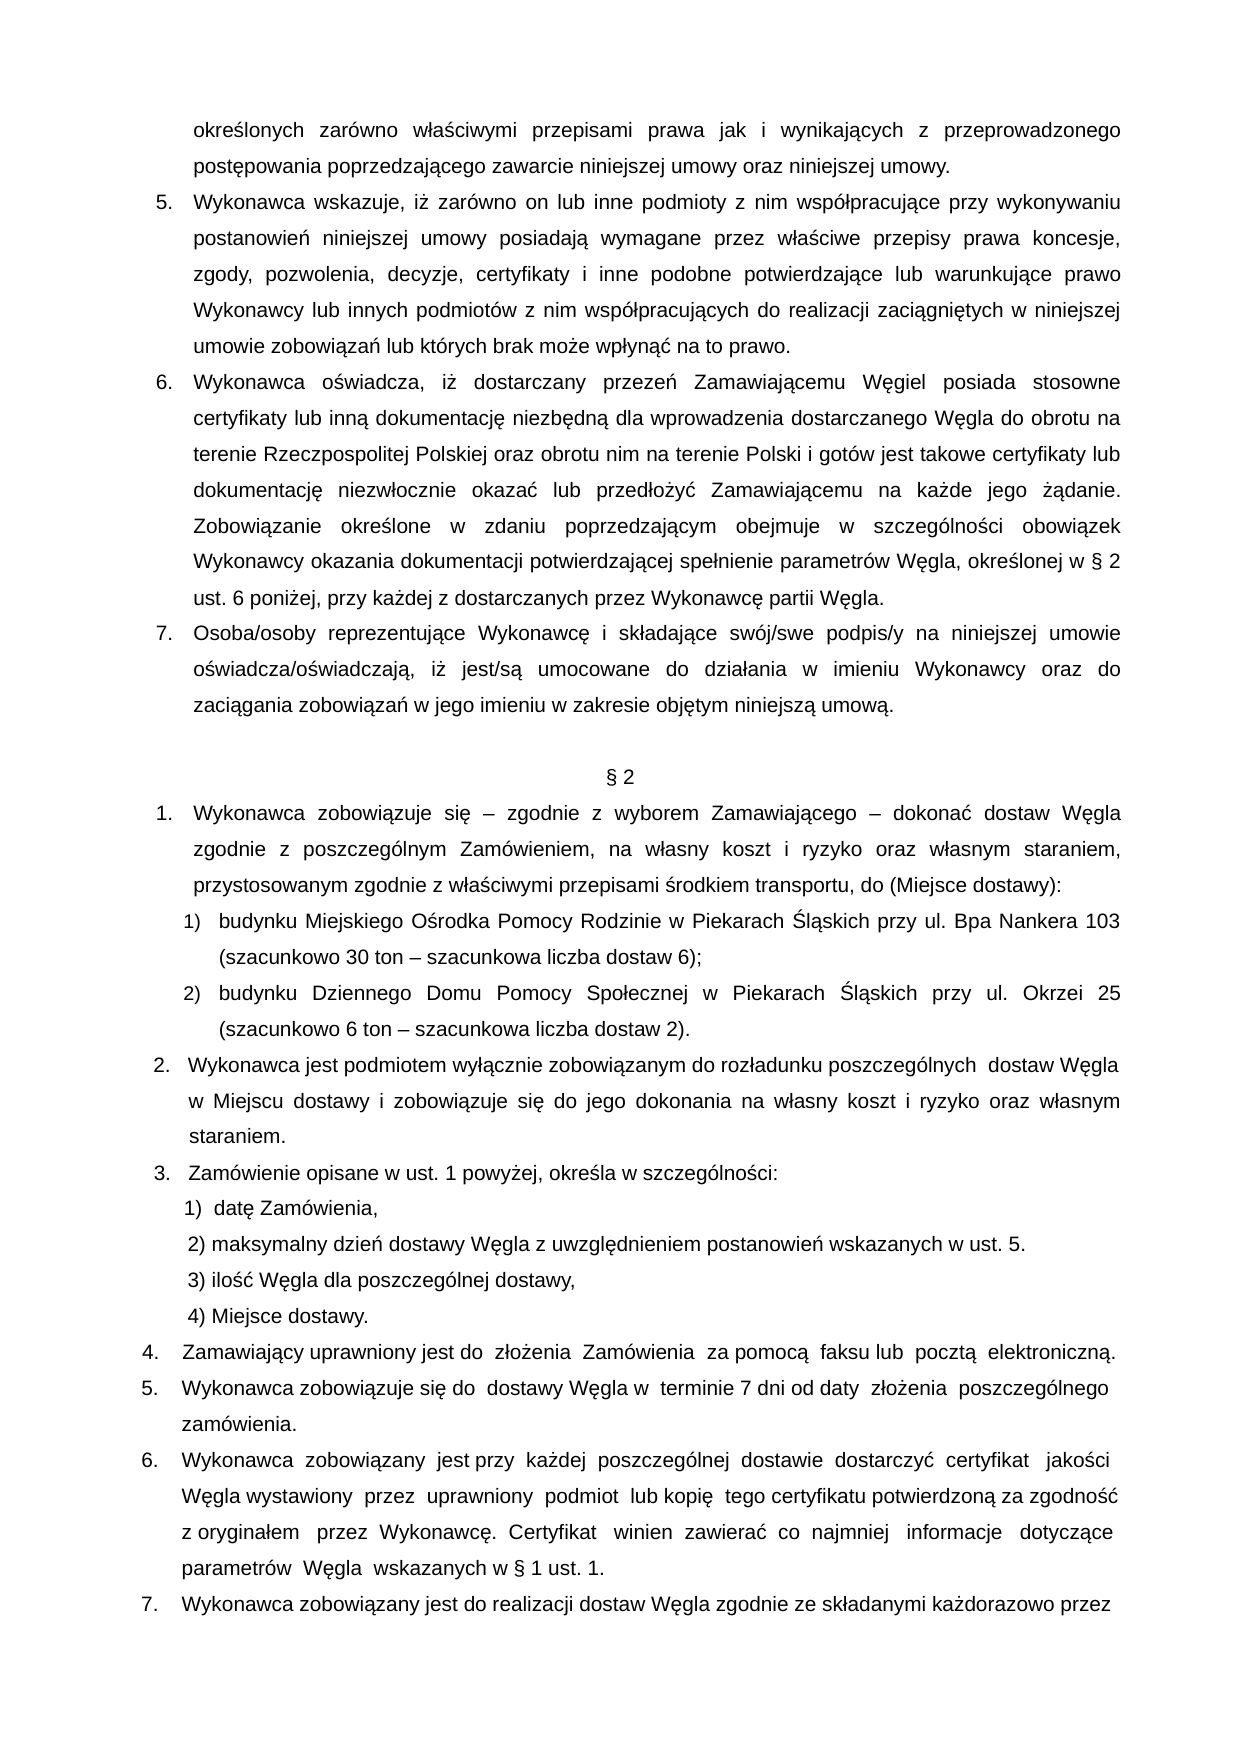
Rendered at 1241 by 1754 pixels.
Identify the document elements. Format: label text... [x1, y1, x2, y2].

text 2. Wykonawca jest podmiotem wyłącznie zobowiązanym do rozładunku poszczególnych dostaw Węgla [136, 1052, 1122, 1076]
text Węgla wystawiony przez uprawniony podmiot lub kopię tego certyfikatu potwierdzoną za zgodność [112, 1484, 1122, 1508]
list Wykonawca wskazuje, iż zarówno on lub inne podmioty z nim współpracujące przy wykonywaniu postanowień niniejszej umowy posiadają wymagane przez właściwe przepisy prawa koncesje, zgody, pozwolenia, decyzje, certyfikaty i inne podobne potwierdzające lub warunkujące prawo Wykonawcy lub innych podmiotów z nim współpracujących do realizacji zaciągniętych w niniejszej umowie zobowiązań lub których brak może wpłynąć na to prawo. [156, 190, 1122, 358]
text z oryginałem przez Wykonawcę. Certyfikat winien zawierać co najmniej informacje dotyczące [118, 1520, 1122, 1544]
text 4. Zamawiający uprawniony jest do złożenia Zamówienia za pomocą faksu lub pocztą elektroniczną. [142, 1340, 1122, 1364]
list 1) datę Zamówienia, [118, 1196, 1122, 1220]
text 4) Miejsce dostawy. [118, 1304, 1122, 1328]
text zamówienia. [118, 1412, 1122, 1436]
text 6. Wykonawca zobowiązany jest przy każdej poszczególnej dostawie dostarczyć certyfikat jakości [112, 1448, 1122, 1472]
text 5. Wykonawca zobowiązuje się do dostawy Węgla w terminie 7 dni od daty złożenia poszczególnego [118, 1376, 1122, 1400]
list budynku Dziennego Domu Pomocy Społecznej w Piekarach Śląskich przy ul. Okrzei 25 (szacunkowo 6 ton – szacunkowa liczba dostaw 2). [183, 981, 1122, 1041]
list określonych zarówno właściwymi przepisami prawa jak i wynikających z przeprowadzonego postępowania poprzedzającego zawarcie niniejszej umowy oraz niniejszej umowy. [156, 118, 1122, 178]
list 2) maksymalny dzień dostawy Węgla z uwzględnieniem postanowień wskazanych w ust. 5. [118, 1232, 1122, 1256]
text 3) ilość Węgla dla poszczególnej dostawy, [118, 1268, 1122, 1292]
list budynku Miejskiego Ośrodka Pomocy Rodzinie w Piekarach Śląskich przy ul. Bpa Nankera 103 (szacunkowo 30 ton – szacunkowa liczba dostaw 6); [183, 909, 1122, 969]
list Wykonawca zobowiązuje się – zgodnie z wyborem Zamawiającego – dokonać dostaw Węgla zgodnie z poszczególnym Zamówieniem, na własny koszt i ryzyko oraz własnym staraniem, przystosowanym zgodnie z właściwymi przepisami środkiem transportu, do (Miejsce dostawy): [156, 801, 1122, 897]
text § 2 [118, 765, 1122, 789]
text 7. Wykonawca zobowiązany jest do realizacji dostaw Węgla zgodnie ze składanymi każdorazowo przez [106, 1592, 1122, 1616]
text w Miejscu dostawy i zobowiązuje się do jego dokonania na własny koszt i ryzyko oraz własnym staraniem. [159, 1088, 1122, 1148]
text 3. Zamówienie opisane w ust. 1 powyżej, określa w szczególności: [148, 1160, 1122, 1184]
list Osoba/osoby reprezentujące Wykonawcę i składające swój/swe podpis/y na niniejszej umowie oświadcza/oświadczają, iż jest/są umocowane do działania w imieniu Wykonawcy oraz do zaciągania zobowiązań w jego imieniu w zakresie objętym niniejszą umową. [156, 621, 1122, 717]
list Wykonawca oświadcza, iż dostarczany przezeń Zamawiającemu Węgiel posiada stosowne certyfikaty lub inną dokumentację niezbędną dla wprowadzenia dostarczanego Węgla do obrotu na terenie Rzeczpospolitej Polskiej oraz obrotu nim na terenie Polski i gotów jest takowe certyfikaty lub dokumentację niezwłocznie okazać lub przedłożyć Zamawiającemu na każde jego żądanie. Zobowiązanie określone w zdaniu poprzedzającym obejmuje w szczególności obowiązek Wykonawcy okazania dokumentacji potwierdzającej spełnienie parametrów Węgla, określonej w § 2 ust. 6 poniżej, przy każdej z dostarczanych przez Wykonawcę partii Węgla. [156, 370, 1122, 609]
text parametrów Węgla wskazanych w § 1 ust. 1. [118, 1556, 1122, 1579]
